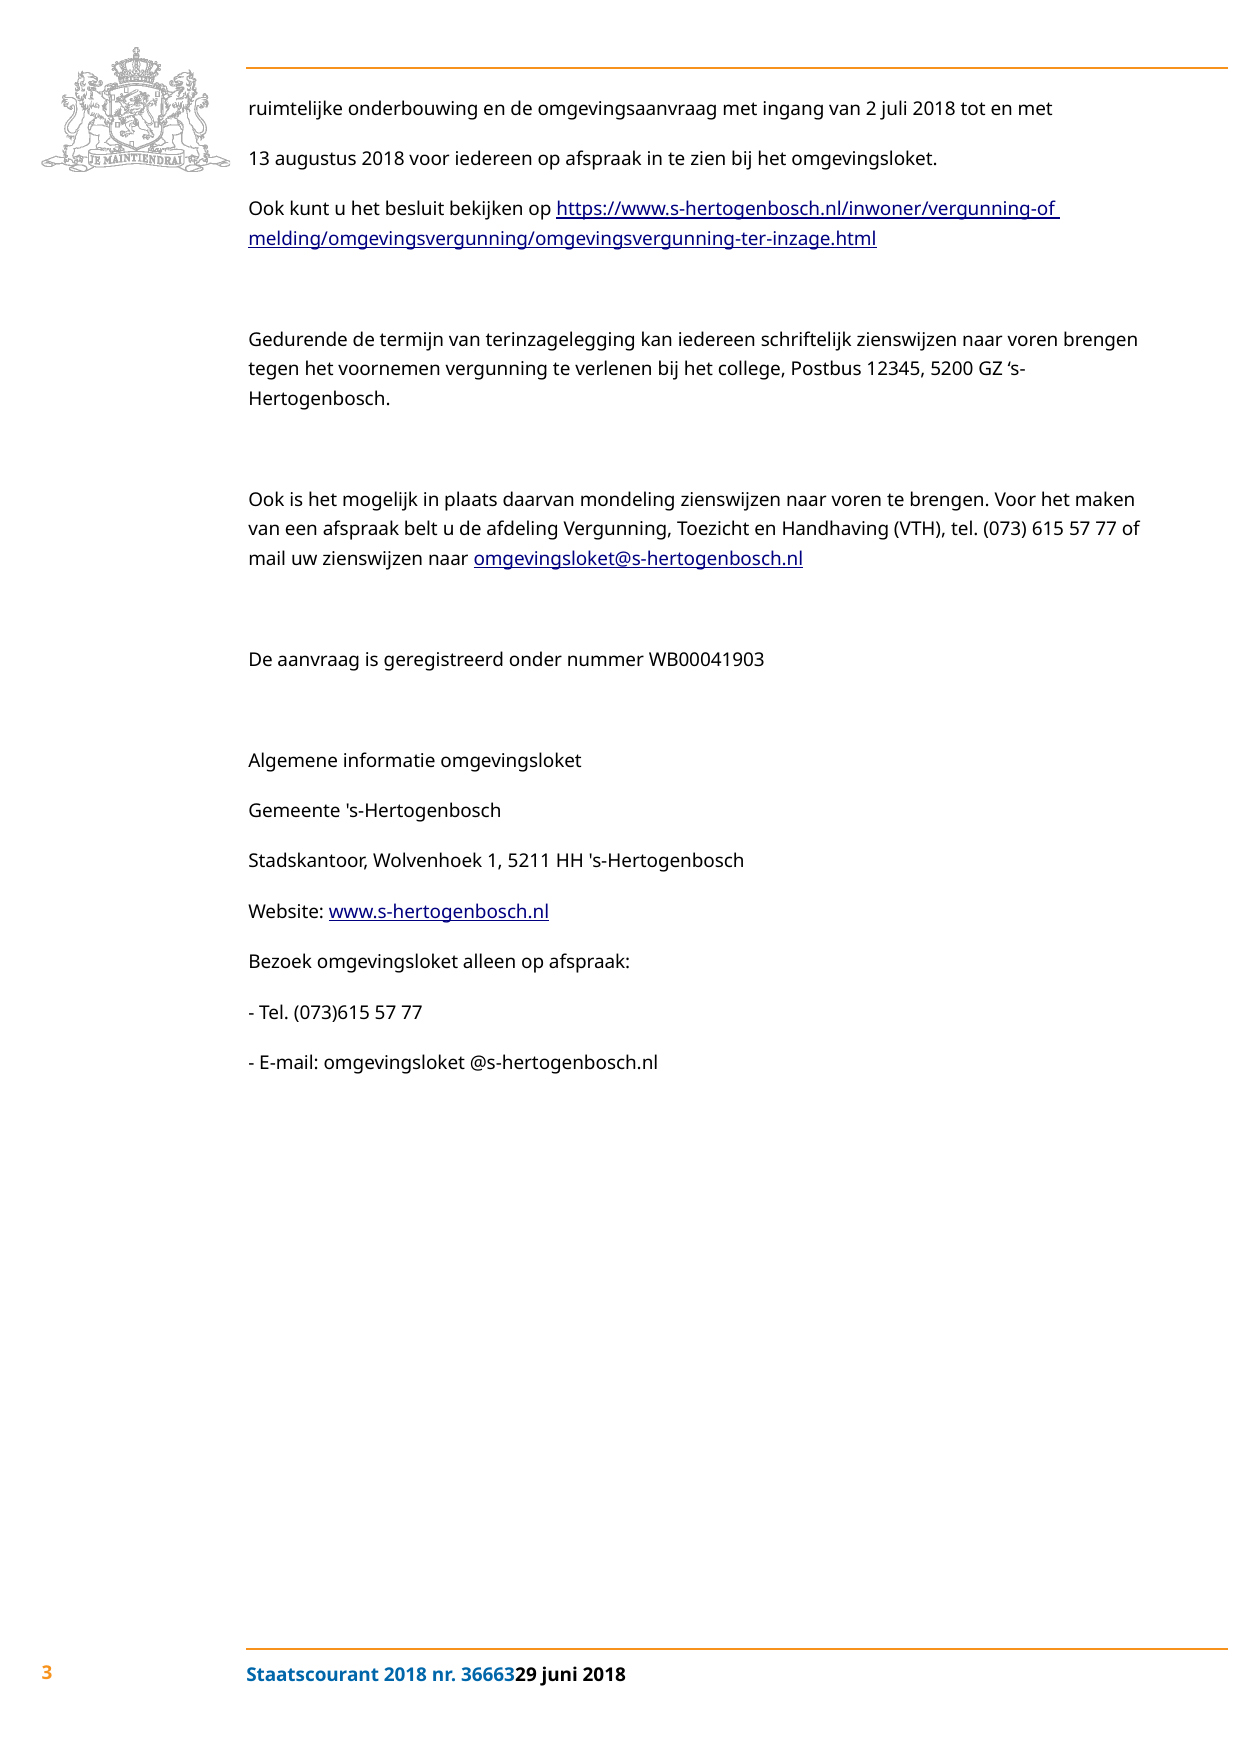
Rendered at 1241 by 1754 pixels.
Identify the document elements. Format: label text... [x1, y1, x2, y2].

text Ook kunt u het besluit bekijken op https://www.s-hertogenbosch.nl/inwoner/vergunning-of melding/omgevingsvergunning/omgevingsvergunning-ter-inzage.html [248, 196, 1152, 251]
text ruimtelijke onderbouwing en de omgevingsaanvraag met ingang van 2 juli 2018 tot en met [248, 95, 1152, 121]
text De aanvraag is geregistreerd onder nummer WB00041903 [248, 646, 1152, 672]
text Ook is het mogelijk in plaats daarvan mondeling zienswijzen naar voren te brengen. Voor het maken van een afspraak belt u de afdeling Vergunning, Toezicht en Handhaving (VTH), tel. (073) 615 57 77 of mail uw zienswijzen naar omgevingsloket@s-hertogenbosch.nl [248, 486, 1152, 571]
text Stadskantoor, Wolvenhoek 1, 5211 HH 's-Hertogenbosch [248, 848, 1152, 873]
text - Tel. (073)615 57 77 [248, 999, 1152, 1025]
text Algemene informatie omgevingsloket [248, 747, 1152, 773]
text 13 augustus 2018 voor iedereen op afspraak in te zien bij het omgevingsloket. [248, 145, 1152, 171]
text - E-mail: omgevingsloket @s-hertogenbosch.nl [248, 1049, 1152, 1075]
text Website: www.s-hertogenbosch.nl [248, 898, 1152, 924]
text Gemeente 's-Hertogenbosch [248, 797, 1152, 823]
picture [41, 47, 231, 172]
text Gedurende de termijn van terinzagelegging kan iedereen schriftelijk zienswijzen naar voren brengen tegen het voornemen vergunning te verlenen bij het college, Postbus 12345, 5200 GZ ‘s-Hertogenbosch. [248, 326, 1152, 411]
text Bezoek omgevingsloket alleen op afspraak: [248, 948, 1152, 974]
